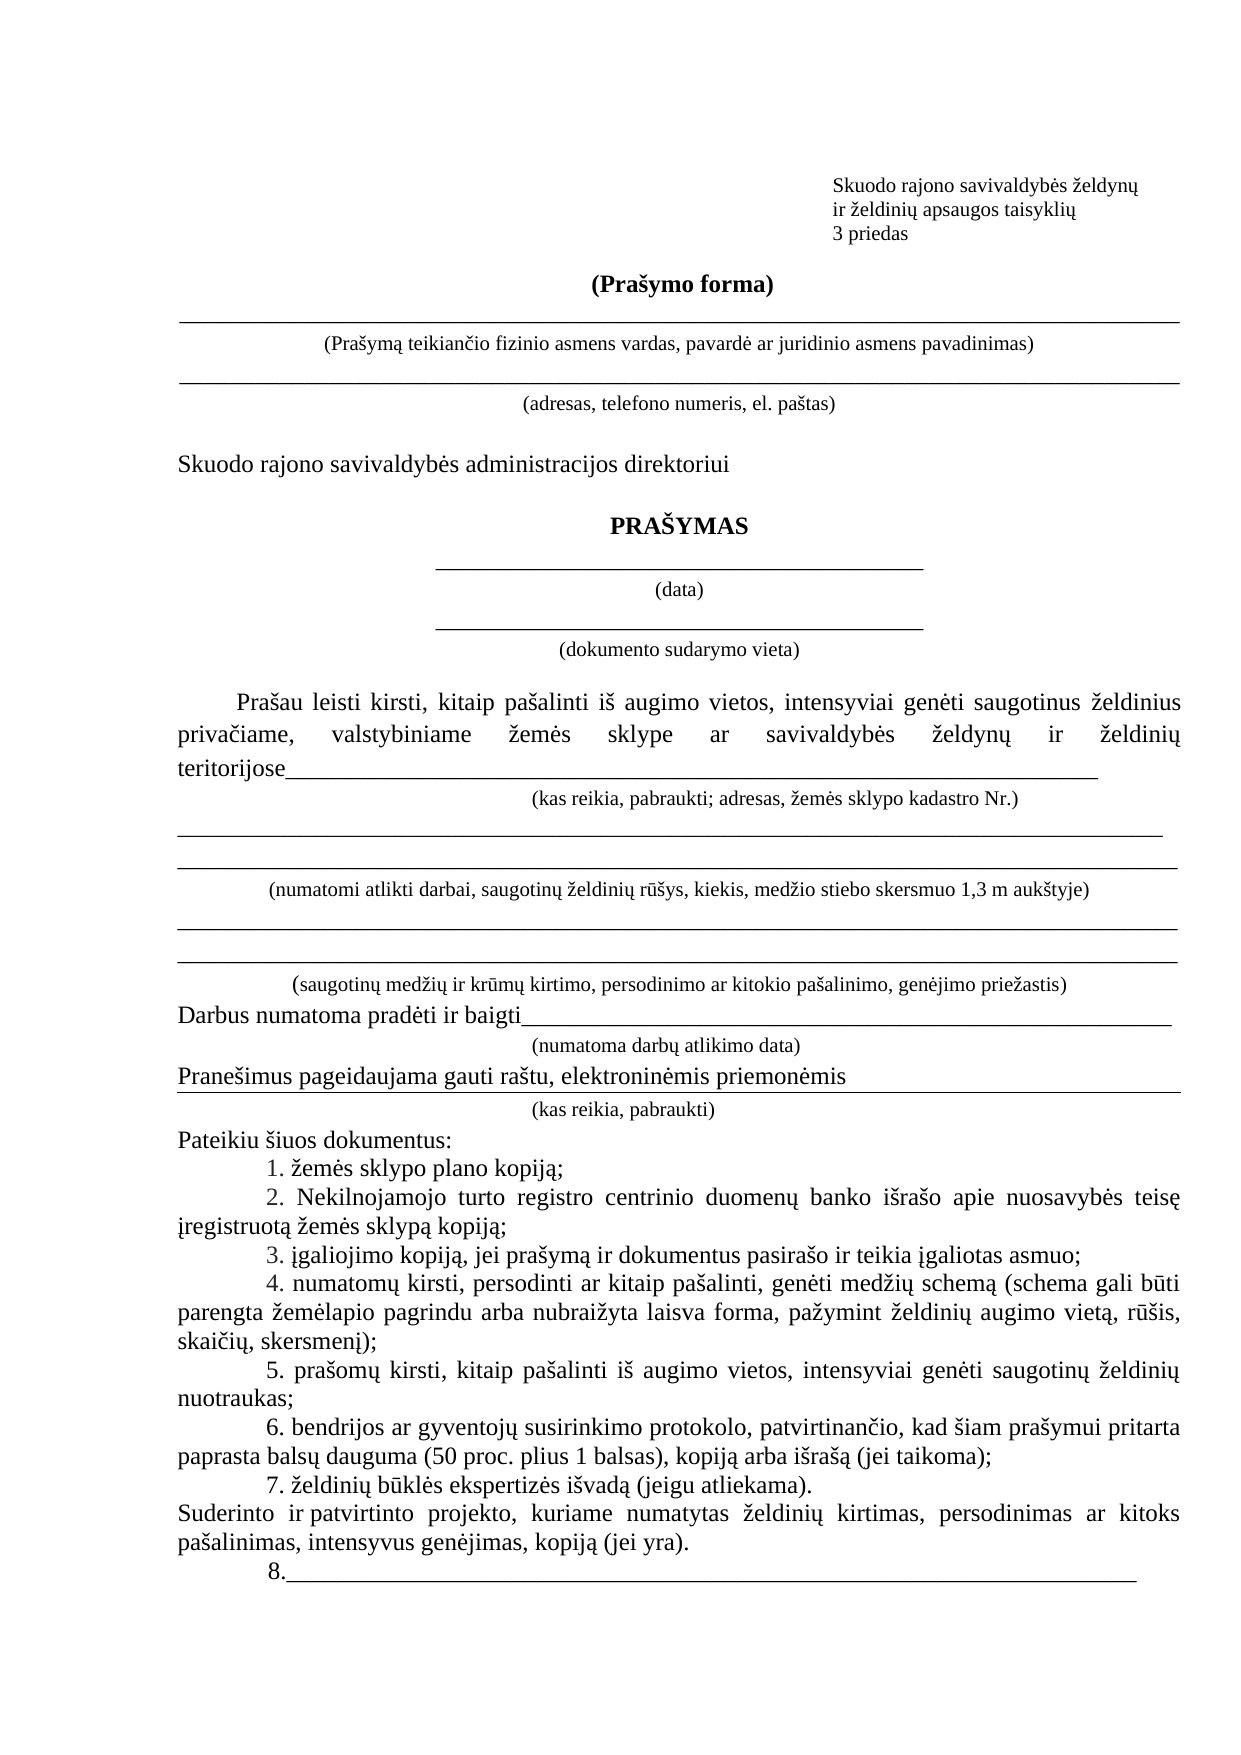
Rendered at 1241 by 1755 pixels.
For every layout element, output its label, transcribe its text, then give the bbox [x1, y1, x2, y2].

text ________________________________________________________________________________ [177, 358, 1181, 387]
text ________________________________________________________________________________ [177, 904, 1181, 933]
text _______________________________________ [177, 604, 1181, 633]
text Prašau leisti kirsti, kitaip pašalinti iš augimo vietos, intensyviai genėti saugotinus želdinius privačiame, valstybiniame žemės sklype ar savivaldybės želdynų ir želdinių teritorijose_________________________________________________________________ [177, 687, 1181, 781]
text Pateikiu šiuos dokumentus: [177, 1125, 1181, 1153]
text 7. želdinių būklės ekspertizės išvadą (jeigu atliekama). [177, 1470, 1181, 1498]
text (Prašymą teikiančio fizinio asmens vardas, pavardė ar juridinio asmens pavadinimas) [177, 331, 1181, 354]
text (Prašymo forma) [177, 269, 1181, 297]
text Skuodo rajono savivaldybės administracijos direktoriui [177, 449, 1181, 478]
text ir želdinių apsaugos taisyklių [177, 197, 1181, 221]
text 6. bendrijos ar gyventojų susirinkimo protokolo, patvirtinančio, kad šiam prašymui pritarta paprasta balsų dauguma (50 proc. plius 1 balsas), kopiją arba išrašą (jei taikoma); [177, 1412, 1181, 1470]
text 3. įgaliojimo kopiją, jei prašymą ir dokumentus pasirašo ir teikia įgaliotas asmuo; [177, 1240, 1181, 1268]
text Suderinto ir patvirtinto projekto, kuriame numatytas želdinių kirtimas, persodinimas ar kitoks pašalinimas, intensyvus genėjimas, kopiją (jei yra). [177, 1498, 1181, 1556]
text (numatoma darbų atlikimo data) [177, 1033, 1181, 1057]
text 4. numatomų kirsti, persodinti ar kitaip pašalinti, genėti medžių schemą (schema gali būti parengta žemėlapio pagrindu arba nubraižyta laisva forma, pažymint želdinių augimo vietą, rūšis, skaičių, skersmenį); [177, 1268, 1181, 1355]
text 1. žemės sklypo plano kopiją; [177, 1153, 1181, 1182]
text Pranešimus pageidaujama gauti raštu, elektroninėmis priemonėmis [177, 1061, 1181, 1092]
text 5. prašomų kirsti, kitaip pašalinti iš augimo vietos, intensyviai genėti saugotinų želdinių nuotraukas; [177, 1355, 1181, 1412]
text (data) [177, 577, 1181, 601]
text ________________________________________________________________________________ [177, 937, 1181, 966]
text 8.____________________________________________________________________ [177, 1556, 1181, 1585]
text Darbus numatoma pradėti ir baigti____________________________________________________ [177, 1000, 1181, 1029]
text 2. Nekilnojamojo turto registro centrinio duomenų banko išrašo apie nuosavybės teisę įregistruotą žemės sklypą kopiją; [177, 1182, 1181, 1240]
text ________________________________________________________________________________ [177, 297, 1181, 326]
text (kas reikia, pabraukti; adresas, žemės sklypo kadastro Nr.) [177, 786, 1181, 810]
text (dokumento sudarymo vieta) [177, 637, 1181, 661]
text (numatomi atlikti darbai, saugotinų želdinių rūšys, kiekis, medžio stiebo skersmuo 1,3 m aukštyje) [177, 876, 1181, 901]
text Skuodo rajono savivaldybės želdynų [177, 172, 1181, 197]
text _______________________________________ [177, 544, 1181, 572]
text ______________________________________________________________________________________ [177, 813, 1181, 839]
text ________________________________________________________________________________ [177, 843, 1181, 872]
text (adresas, telefono numeris, el. paštas) [177, 391, 1181, 415]
text (kas reikia, pabraukti) [177, 1097, 1181, 1121]
text 3 priedas [177, 221, 1181, 245]
text (saugotinų medžių ir krūmų kirtimo, persodinimo ar kitokio pašalinimo, genėjimo priežastis) [177, 970, 1181, 996]
text PRAŠYMAS [177, 511, 1181, 539]
